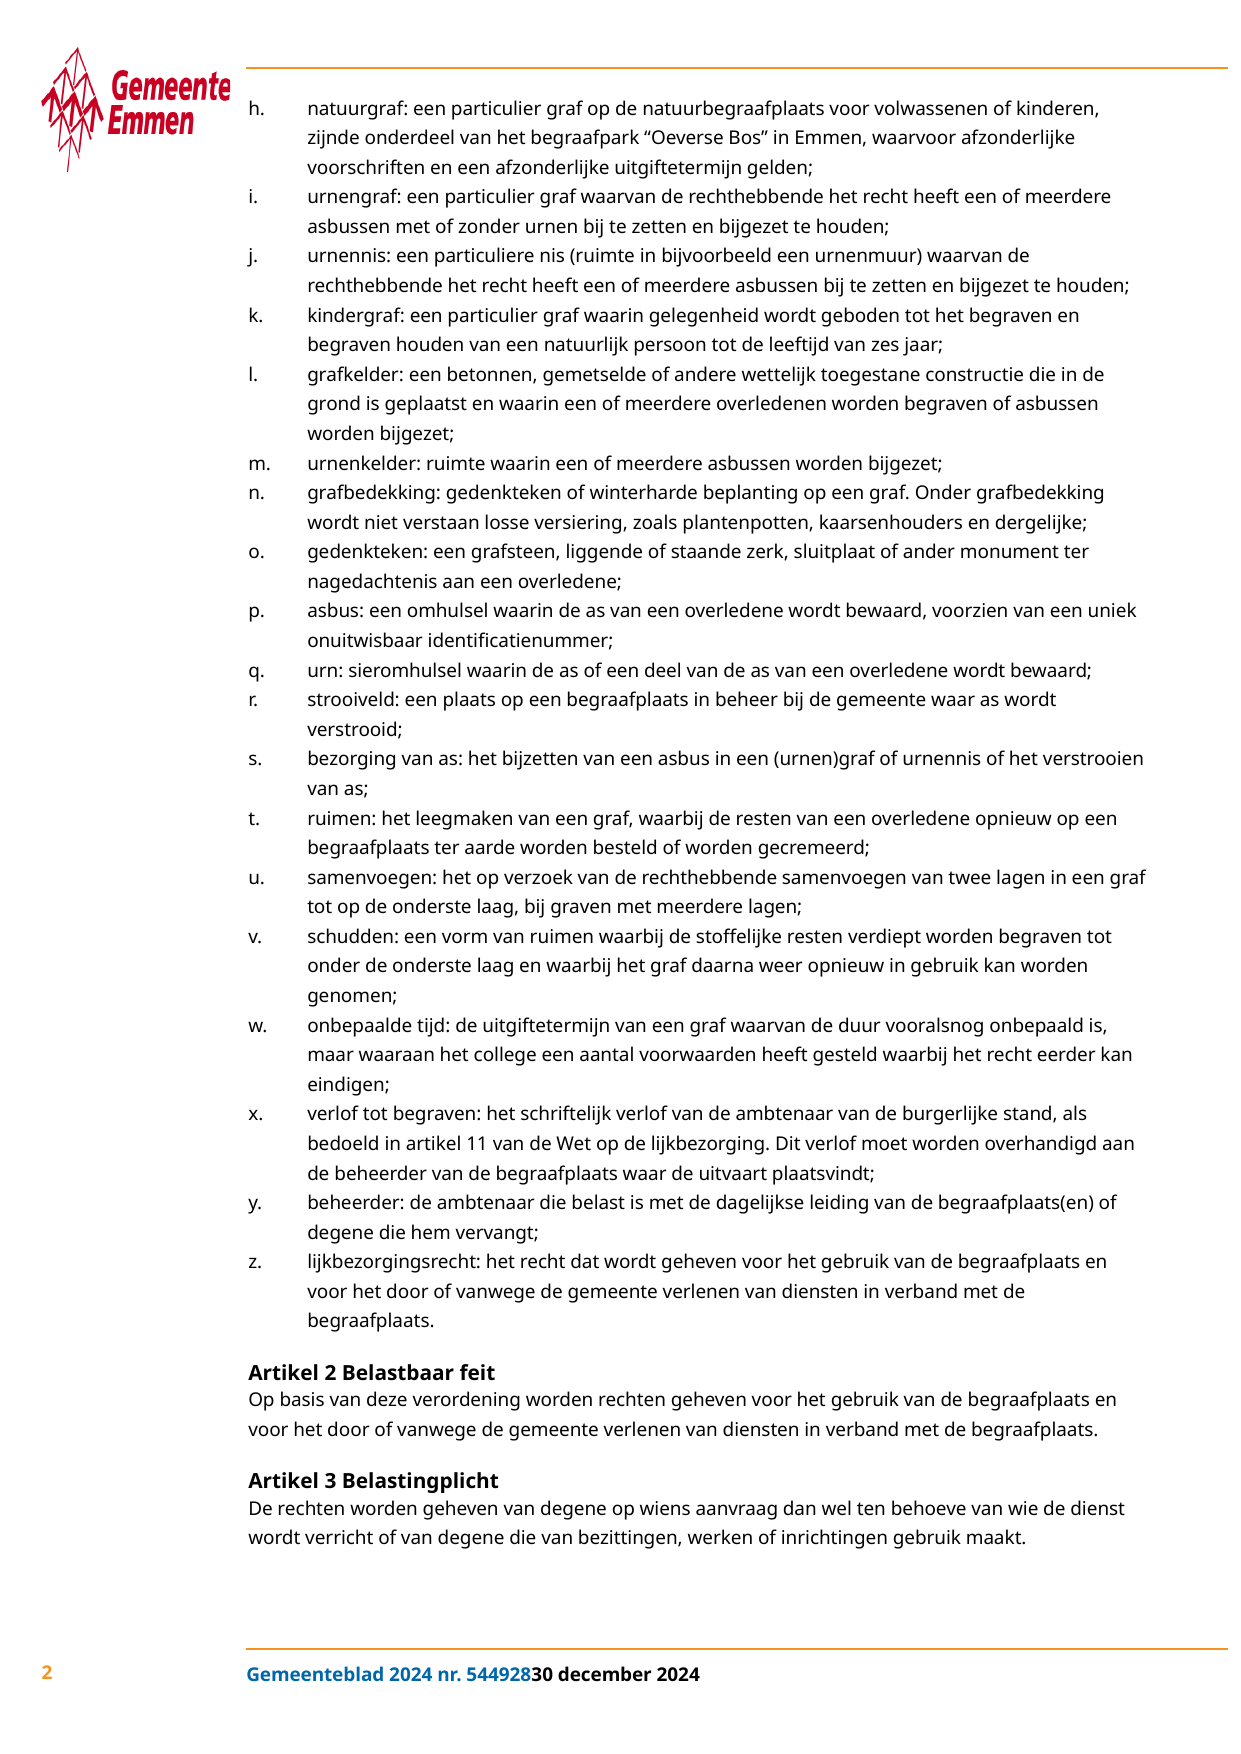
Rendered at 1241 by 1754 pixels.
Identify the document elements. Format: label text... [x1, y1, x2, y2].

list urn: sieromhulsel waarin de as of een deel van de as van een overledene wordt bewaard; [248, 657, 1152, 683]
list samenvoegen: het op verzoek van de rechthebbende samenvoegen van twee lagen in een graf tot op de onderste laag, bij graven met meerdere lagen; [248, 864, 1152, 919]
list onbepaalde tijd: de uitgiftetermijn van een graf waarvan de duur vooralsnog onbepaald is, maar waaraan het college een aantal voorwaarden heeft gesteld waarbij het recht eerder kan eindigen; [248, 1012, 1152, 1097]
text Artikel 3 Belastingplicht [248, 1467, 1152, 1495]
list beheerder: de ambtenaar die belast is met de dagelijkse leiding van de begraafplaats(en) of degene die hem vervangt; [248, 1189, 1152, 1245]
text Op basis van deze verordening worden rechten geheven voor het gebruik van de begraafplaats en voor het door of vanwege de gemeente verlenen van diensten in verband met de begraafplaats. [248, 1387, 1152, 1442]
list grafbedekking: gedenkteken of winterharde beplanting op een graf. Onder grafbedekking wordt niet verstaan losse versiering, zoals plantenpotten, kaarsenhouders en dergelijke; [248, 479, 1152, 535]
list urnenkelder: ruimte waarin een of meerdere asbussen worden bijgezet; [248, 450, 1152, 476]
list grafkelder: een betonnen, gemetselde of andere wettelijk toegestane constructie die in de grond is geplaatst en waarin een of meerdere overledenen worden begraven of asbussen worden bijgezet; [248, 361, 1152, 446]
list schudden: een vorm van ruimen waarbij de stoffelijke resten verdiept worden begraven tot onder de onderste laag en waarbij het graf daarna weer opnieuw in gebruik kan worden genomen; [248, 923, 1152, 1008]
list gedenkteken: een grafsteen, liggende of staande zerk, sluitplaat of ander monument ter nagedachtenis aan een overledene; [248, 538, 1152, 594]
list verlof tot begraven: het schriftelijk verlof van de ambtenaar van de burgerlijke stand, als bedoeld in artikel 11 van de Wet op de lijkbezorging. Dit verlof moet worden overhandigd aan de beheerder van de begraafplaats waar de uitvaart plaatsvindt; [248, 1101, 1152, 1186]
list strooiveld: een plaats op een begraafplaats in beheer bij de gemeente waar as wordt verstrooid; [248, 686, 1152, 742]
list natuurgraf: een particulier graf op de natuurbegraafplaats voor volwassenen of kinderen, zijnde onderdeel van het begraafpark “Oeverse Bos” in Emmen, waarvoor afzonderlijke voorschriften en een afzonderlijke uitgiftetermijn gelden; [248, 95, 1152, 180]
list urnennis: een particuliere nis (ruimte in bijvoorbeeld een urnenmuur) waarvan de rechthebbende het recht heeft een of meerdere asbussen bij te zetten en bijgezet te houden; [248, 243, 1152, 298]
text Artikel 2 Belastbaar feit [248, 1358, 1152, 1387]
list lijkbezorgingsrecht: het recht dat wordt geheven voor het gebruik van de begraafplaats en voor het door of vanwege de gemeente verlenen van diensten in verband met de begraafplaats. [248, 1248, 1152, 1333]
picture [41, 47, 231, 172]
list urnengraf: een particulier graf waarvan de rechthebbende het recht heeft een of meerdere asbussen met of zonder urnen bij te zetten en bijgezet te houden; [248, 183, 1152, 239]
text De rechten worden geheven van degene op wiens aanvraag dan wel ten behoeve van wie de dienst wordt verricht of van degene die van bezittingen, werken of inrichtingen gebruik maakt. [248, 1495, 1152, 1550]
list ruimen: het leegmaken van een graf, waarbij de resten van een overledene opnieuw op een begraafplaats ter aarde worden besteld of worden gecremeerd; [248, 805, 1152, 860]
list asbus: een omhulsel waarin de as van een overledene wordt bewaard, voorzien van een uniek onuitwisbaar identificatienummer; [248, 598, 1152, 653]
list kindergraf: een particulier graf waarin gelegenheid wordt geboden tot het begraven en begraven houden van een natuurlijk persoon tot de leeftijd van zes jaar; [248, 302, 1152, 357]
list bezorging van as: het bijzetten van een asbus in een (urnen)graf of urnennis of het verstrooien van as; [248, 746, 1152, 801]
